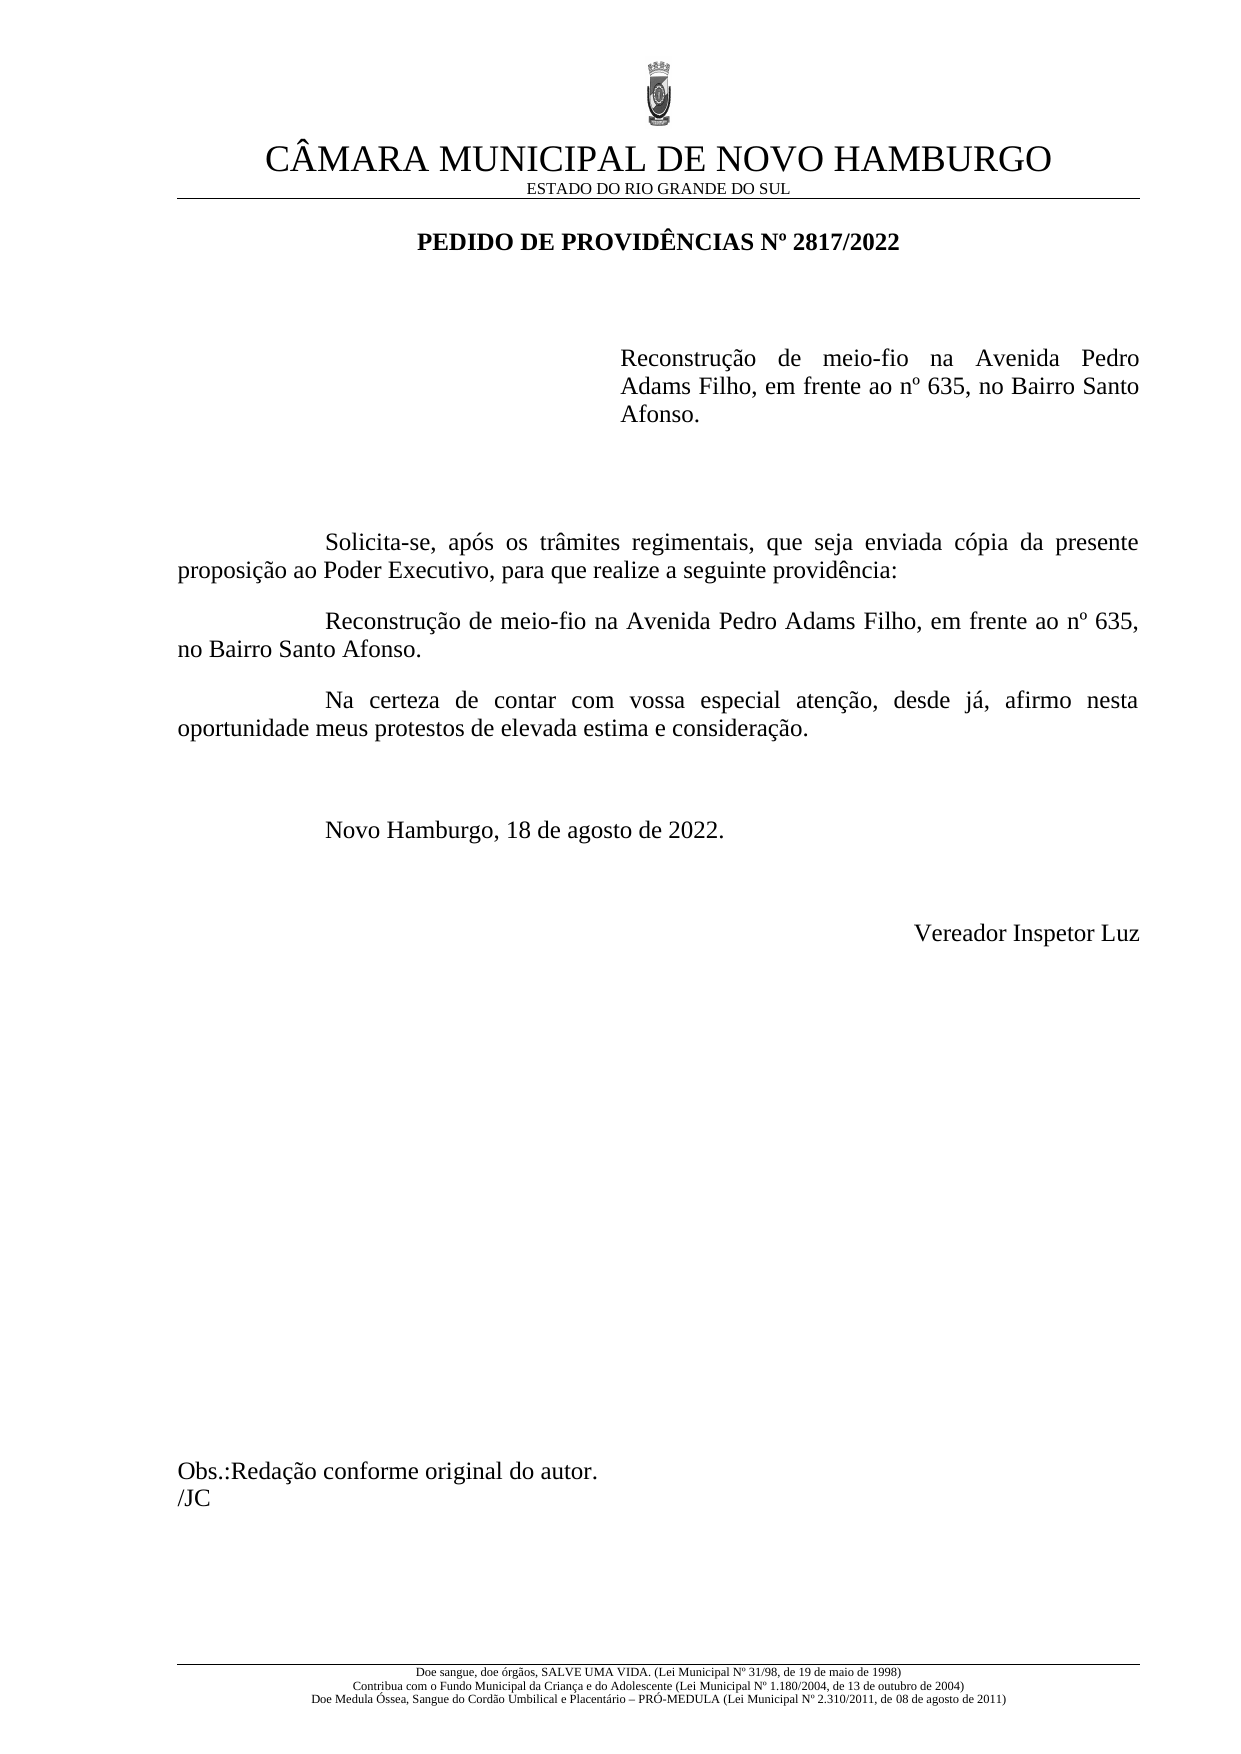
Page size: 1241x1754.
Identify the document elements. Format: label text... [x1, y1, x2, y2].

text /JC [177, 1484, 1140, 1512]
text Vereador Inspetor Luz [177, 919, 1140, 946]
text PEDIDO DE PROVIDÊNCIAS Nº 2817/2022 [177, 228, 1140, 256]
text Novo Hamburgo, 18 de agosto de 2022. [177, 816, 1140, 844]
text Solicita-se, após os trâmites regimentais, que seja enviada cópia da presente proposição ao Poder Executivo, para que realize a seguinte providência: [177, 528, 1140, 583]
text Reconstrução de meio-fio na Avenida Pedro Adams Filho, em frente ao nº 635, no Bairro Santo Afonso. [177, 607, 1140, 662]
text Reconstrução de meio-fio na Avenida Pedro Adams Filho, em frente ao nº 635, no Bairro Santo Afonso. [620, 344, 1140, 428]
text Obs.:Redação conforme original do autor. [177, 1457, 1140, 1484]
text Na certeza de contar com vossa especial atenção, desde já, afirmo nesta oportunidade meus protestos de elevada estima e consideração. [177, 686, 1140, 741]
